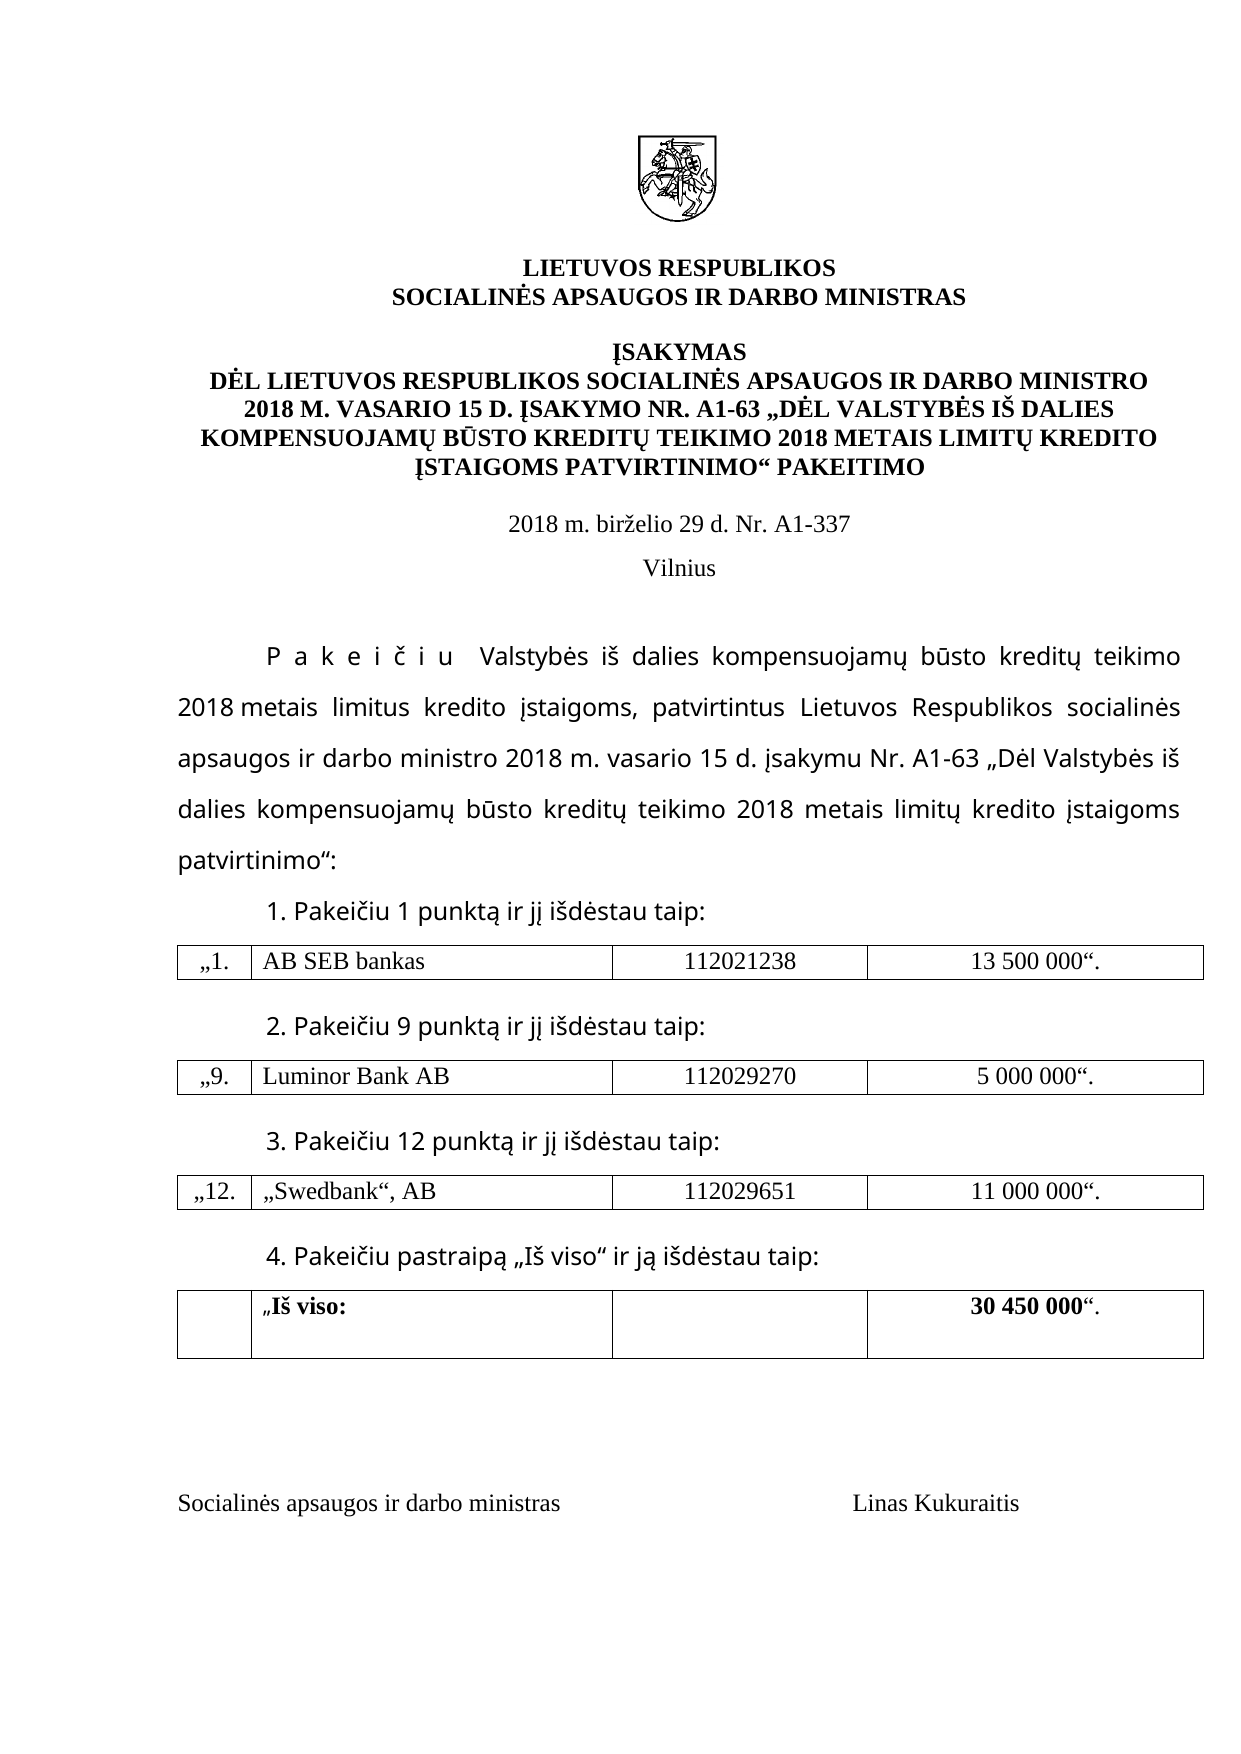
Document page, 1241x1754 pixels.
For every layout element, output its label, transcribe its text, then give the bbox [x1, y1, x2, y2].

text 2. Pakeičiu 9 punktą ir jį išdėstau taip: [177, 1009, 1181, 1043]
table_header 13 500 000“. [868, 946, 1203, 979]
table_header Luminor Bank AB [252, 1061, 612, 1094]
table_header 112029651 [613, 1176, 867, 1209]
text DĖL lietuvos respublikos socialinės apsaugos ir darbo ministro 2018 m. vasario 15 d. įsakymo nr. a1-63 „dėl VALSTYBĖS IŠ DALIES KOMPENSUOJAMŲ BŪSTO KREDITŲ teikimo 2018 metais LIMITų KREDITO ĮSTAIGoms patvirtinimo“ pakeitimo [177, 366, 1181, 481]
table_header 112021238 [613, 946, 867, 979]
text SOCIALINĖS APSAUGOS IR DARBO MINISTRAS [177, 282, 1181, 311]
text 4. Pakeičiu pastraipą „Iš viso“ ir ją išdėstau taip: [177, 1239, 1181, 1273]
table_header 5 000 000“. [868, 1061, 1203, 1094]
table_header „12. [178, 1176, 251, 1209]
table_header [178, 1291, 251, 1358]
table_header „9. [178, 1061, 251, 1094]
text P a k e i č i u Valstybės iš dalies kompensuojamų būsto kreditų teikimo 2018 metais limitus kredito įstaigoms, patvirtintus Lietuvos Respublikos socialinės apsaugos ir darbo ministro 2018 m. vasario 15 d. įsakymu Nr. A1-63 „Dėl Valstybės iš dalies kompensuojamų būsto kreditų teikimo 2018 metais limitų kredito įstaigoms patvirtinimo“: [177, 639, 1181, 877]
table_header 112029270 [613, 1061, 867, 1094]
table_header „1. [178, 946, 251, 979]
text ĮSAKYMAS [177, 337, 1181, 366]
table_header [613, 1291, 867, 1358]
text 1. Pakeičiu 1 punktą ir jį išdėstau taip: [177, 894, 1181, 928]
text LIETUVOS RESPUBLIKOS [177, 253, 1181, 282]
text 2018 m. birželio 29 d. Nr. A1-337 [177, 509, 1181, 538]
text Vilnius [177, 553, 1181, 581]
table_header AB SEB bankas [252, 946, 612, 979]
text Socialinės apsaugos ir darbo ministras Linas Kukuraitis [177, 1488, 1122, 1517]
table_header 11 000 000“. [868, 1176, 1203, 1209]
table_header „Iš viso: [252, 1291, 612, 1358]
text 3. Pakeičiu 12 punktą ir jį išdėstau taip: [177, 1124, 1181, 1158]
table_header 30 450 000“. [868, 1291, 1203, 1358]
table_header „Swedbank“, AB [252, 1176, 612, 1209]
